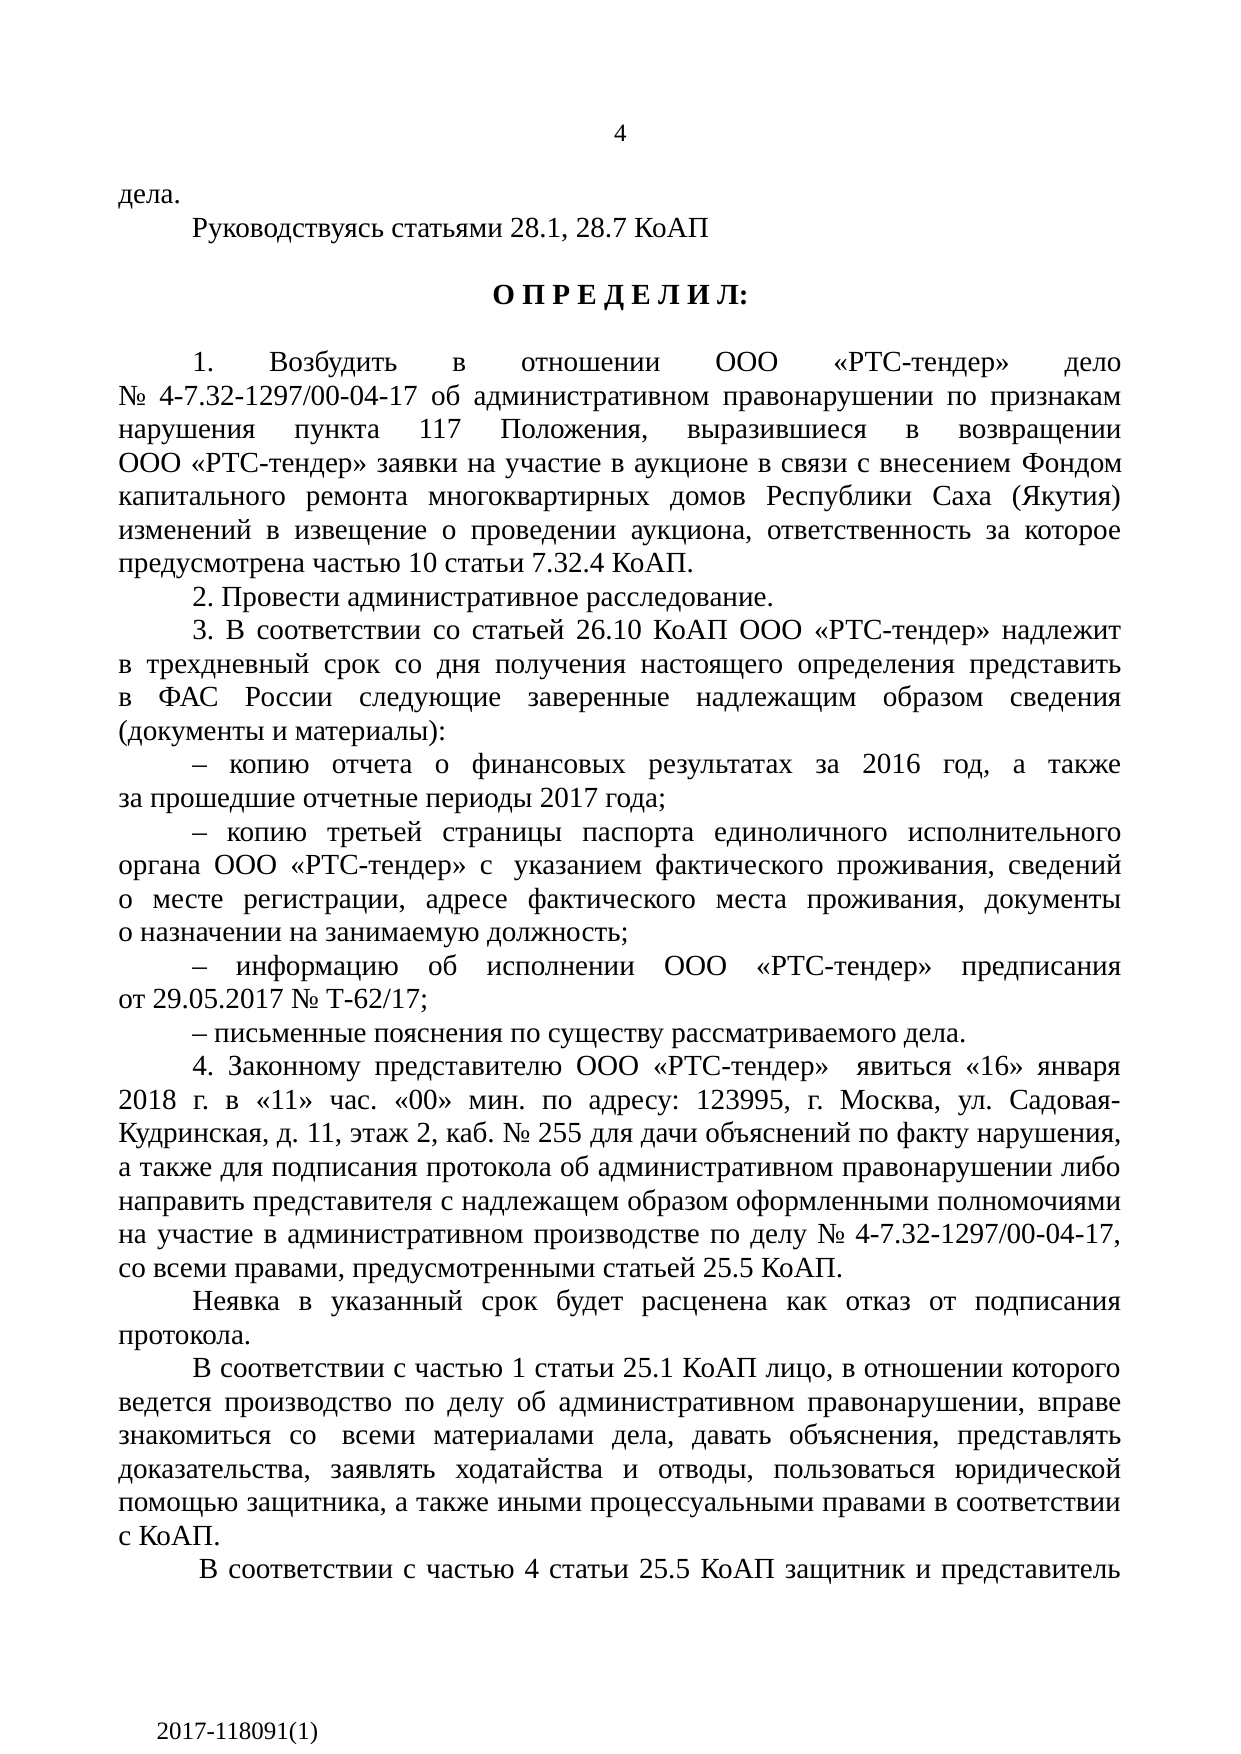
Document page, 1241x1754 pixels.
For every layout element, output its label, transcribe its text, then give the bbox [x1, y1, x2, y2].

text – копию отчета о финансовых результатах за 2016 год, а также за прошедшие отчетные периоды 2017 года; [118, 747, 1122, 814]
text О П Р Е Д Е Л И Л: [118, 277, 1122, 311]
text В соответствии с частью 1 статьи 25.1 КоАП лицо, в отношении которого ведется производство по делу об административном правонарушении, вправе знакомиться со всеми материалами дела, давать объяснения, представлять доказательства, заявлять ходатайства и отводы, пользоваться юридической помощью защитника, а также иными процессуальными правами в соответствии с КоАП. [118, 1350, 1122, 1552]
text 2. Провести административное расследование. [118, 579, 1122, 612]
text В соответствии с частью 4 статьи 25.5 КоАП защитник и представитель [118, 1552, 1122, 1585]
text 1. Возбудить в отношении ООО «РТС-тендер» дело № 4-7.32-1297/00-04-17 об административном правонарушении по признакам нарушения пункта 117 Положения, выразившиеся в возвращении ООО «РТС-тендер» заявки на участие в аукционе в связи с внесением Фондом капитального ремонта многоквартирных домов Республики Саха (Якутия) изменений в извещение о проведении аукциона, ответственность за которое предусмотрена частью 10 статьи 7.32.4 КоАП. [118, 344, 1122, 579]
text – копию третьей страницы паспорта единоличного исполнительного органа ООО «РТС-тендер» с указанием фактического проживания, сведений о месте регистрации, адресе фактического места проживания, документы о назначении на занимаемую должность; [118, 814, 1122, 948]
text Неявка в указанный срок будет расценена как отказ от подписания протокола. [118, 1283, 1122, 1350]
text Руководствуясь статьями 28.1, 28.7 КоАП [118, 210, 1122, 243]
text – информацию об исполнении ООО «РТС-тендер» предписания от 29.05.2017 № Т-62/17; [118, 948, 1122, 1015]
text 3. В соответствии со статьей 26.10 КоАП ООО «РТС-тендер» надлежит в трехдневный срок со дня получения настоящего определения представить в ФАС России следующие заверенные надлежащим образом сведения (документы и материалы): [118, 612, 1122, 747]
text – письменные пояснения по существу рассматриваемого дела. [118, 1015, 1122, 1048]
text дела. [118, 176, 1122, 210]
text 4. Законному представителю ООО «РТС-тендер» явиться «16» января 2018 г. в «11» час. «00» мин. по адресу: 123995, г. Москва, ул. Садовая-Кудринская, д. 11, этаж 2, каб. № 255 для дачи объяснений по факту нарушения, а также для подписания протокола об административном правонарушении либо направить представителя с надлежащем образом оформленными полномочиями на участие в административном производстве по делу № 4-7.32-1297/00-04-17, со всеми правами, предусмотренными статьей 25.5 КоАП. [118, 1048, 1122, 1283]
